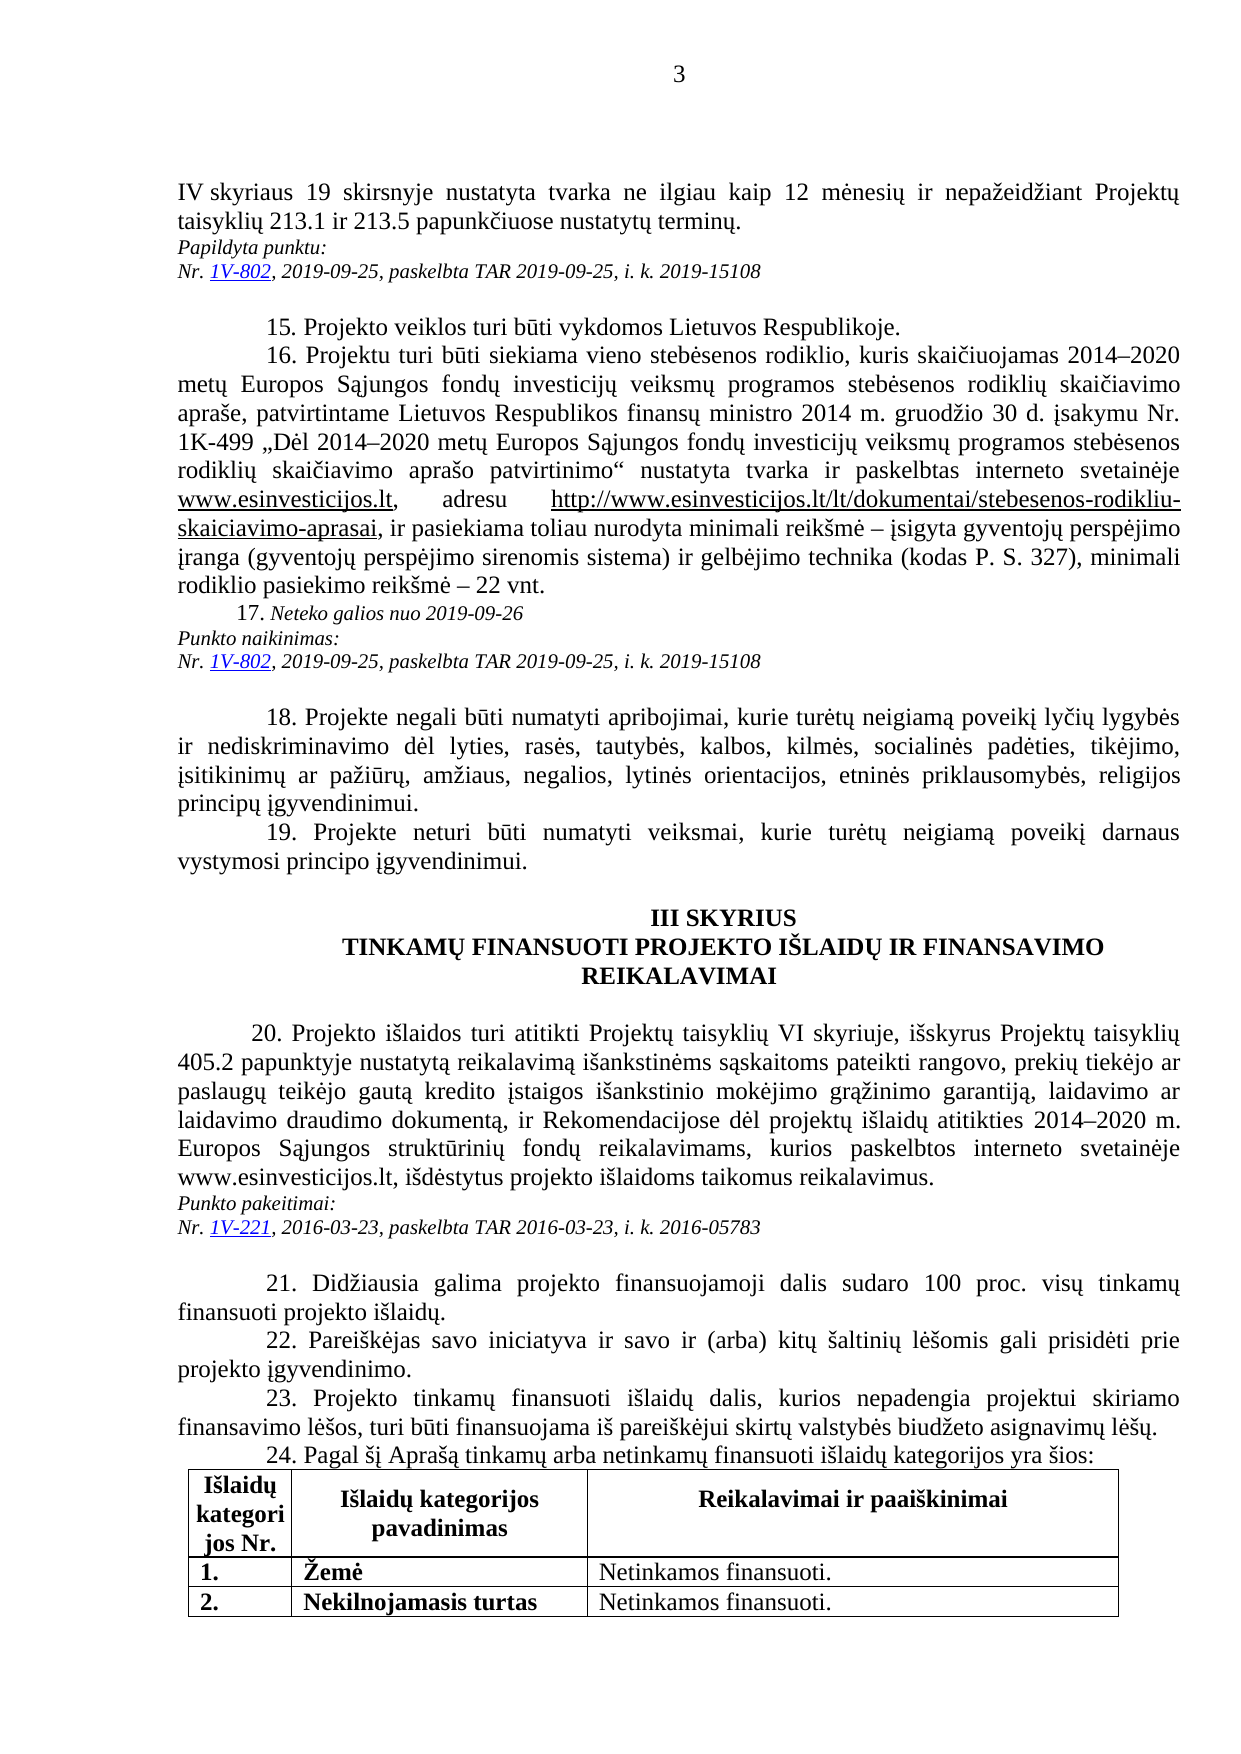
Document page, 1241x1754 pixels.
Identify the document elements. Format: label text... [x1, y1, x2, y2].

table_header Reikalavimai ir paaiškinimai [588, 1470, 1118, 1556]
table_cell Nekilnojamasis turtas [292, 1587, 587, 1616]
text Nr. 1V-802, 2019-09-25, paskelbta TAR 2019-09-25, i. k. 2019-15108 [177, 259, 1181, 283]
text III SKYRIUS [177, 903, 1181, 932]
table_header Išlaidų kategorijos pavadinimas [292, 1470, 587, 1556]
text IV skyriaus 19 skirsnyje nustatyta tvarka ne ilgiau kaip 12 mėnesių ir nepažeidžiant Projektų taisyklių 213.1 ir 213.5 papunkčiuose nustatytų terminų. [177, 177, 1181, 235]
text TINKAMŲ FINANSUOTI PROJEKTO IŠLAIDŲ IR FINANSAVIMO REIKALAVIMAI [177, 932, 1181, 990]
text Papildyta punktu: [177, 235, 1181, 259]
text 19. Projekte neturi būti numatyti veiksmai, kurie turėtų neigiamą poveikį darnaus vystymosi principo įgyvendinimui. [177, 817, 1181, 875]
text 15. Projekto veiklos turi būti vykdomos Lietuvos Respublikoje. [177, 312, 1181, 340]
text 23. Projekto tinkamų finansuoti išlaidų dalis, kurios nepadengia projektui skiriamo finansavimo lėšos, turi būti finansuojama iš pareiškėjui skirtų valstybės biudžeto asignavimų lėšų. [177, 1383, 1181, 1440]
table_cell Netinkamos finansuoti. [588, 1558, 1118, 1586]
text Punkto naikinimas: [177, 625, 1181, 649]
text 24. Pagal šį Aprašą tinkamų arba netinkamų finansuoti išlaidų kategorijos yra šios: [177, 1440, 1181, 1469]
table_cell Netinkamos finansuoti. [588, 1587, 1118, 1616]
text 21. Didžiausia galima projekto finansuojamoji dalis sudaro 100 proc. visų tinkamų finansuoti projekto išlaidų. [177, 1268, 1181, 1325]
text 17. Neteko galios nuo 2019-09-26 [177, 599, 1181, 625]
table_cell Žemė [292, 1558, 587, 1586]
text Punkto pakeitimai: [177, 1191, 1181, 1215]
table_cell 1. [189, 1558, 291, 1586]
text 16. Projektu turi būti siekiama vieno stebėsenos rodiklio, kuris skaičiuojamas 2014–2020 metų Europos Sąjungos fondų investicijų veiksmų programos stebėsenos rodiklių skaičiavimo apraše, patvirtintame Lietuvos Respublikos finansų ministro 2014 m. gruodžio 30 d. įsakymu Nr. 1K-499 „Dėl 2014–2020 metų Europos Sąjungos fondų investicijų veiksmų programos stebėsenos rodiklių skaičiavimo aprašo patvirtinimo“ nustatyta tvarka ir paskelbtas interneto svetainėje www.esinvesticijos.lt, adresu http://www.esinvesticijos.lt/lt/dokumentai/stebesenos-rodikliu-skaiciavimo-aprasai, ir pasiekiama toliau nurodyta minimali reikšmė – įsigyta gyventojų perspėjimo įranga (gyventojų perspėjimo sirenomis sistema) ir gelbėjimo technika (kodas P. S. 327), minimali rodiklio pasiekimo reikšmė – 22 vnt. [177, 340, 1181, 599]
table_header Išlaidų kategorijos Nr. [189, 1470, 291, 1556]
text 22. Pareiškėjas savo iniciatyva ir savo ir (arba) kitų šaltinių lėšomis gali prisidėti prie projekto įgyvendinimo. [177, 1325, 1181, 1383]
text 18. Projekte negali būti numatyti apribojimai, kurie turėtų neigiamą poveikį lyčių lygybės ir nediskriminavimo dėl lyties, rasės, tautybės, kalbos, kilmės, socialinės padėties, tikėjimo, įsitikinimų ar pažiūrų, amžiaus, negalios, lytinės orientacijos, etninės priklausomybės, religijos principų įgyvendinimui. [177, 702, 1181, 817]
text Nr. 1V-221, 2016-03-23, paskelbta TAR 2016-03-23, i. k. 2016-05783 [177, 1215, 1181, 1239]
table_cell 2. [189, 1587, 291, 1616]
text 20. Projekto išlaidos turi atitikti Projektų taisyklių VI skyriuje, išskyrus Projektų taisyklių 405.2 papunktyje nustatytą reikalavimą išankstinėms sąskaitoms pateikti rangovo, prekių tiekėjo ar paslaugų teikėjo gautą kredito įstaigos išankstinio mokėjimo grąžinimo garantiją, laidavimo ar laidavimo draudimo dokumentą, ir Rekomendacijose dėl projektų išlaidų atitikties 2014–2020 m. Europos Sąjungos struktūrinių fondų reikalavimams, kurios paskelbtos interneto svetainėje www.esinvesticijos.lt, išdėstytus projekto išlaidoms taikomus reikalavimus. [177, 1018, 1181, 1191]
text Nr. 1V-802, 2019-09-25, paskelbta TAR 2019-09-25, i. k. 2019-15108 [177, 649, 1181, 673]
